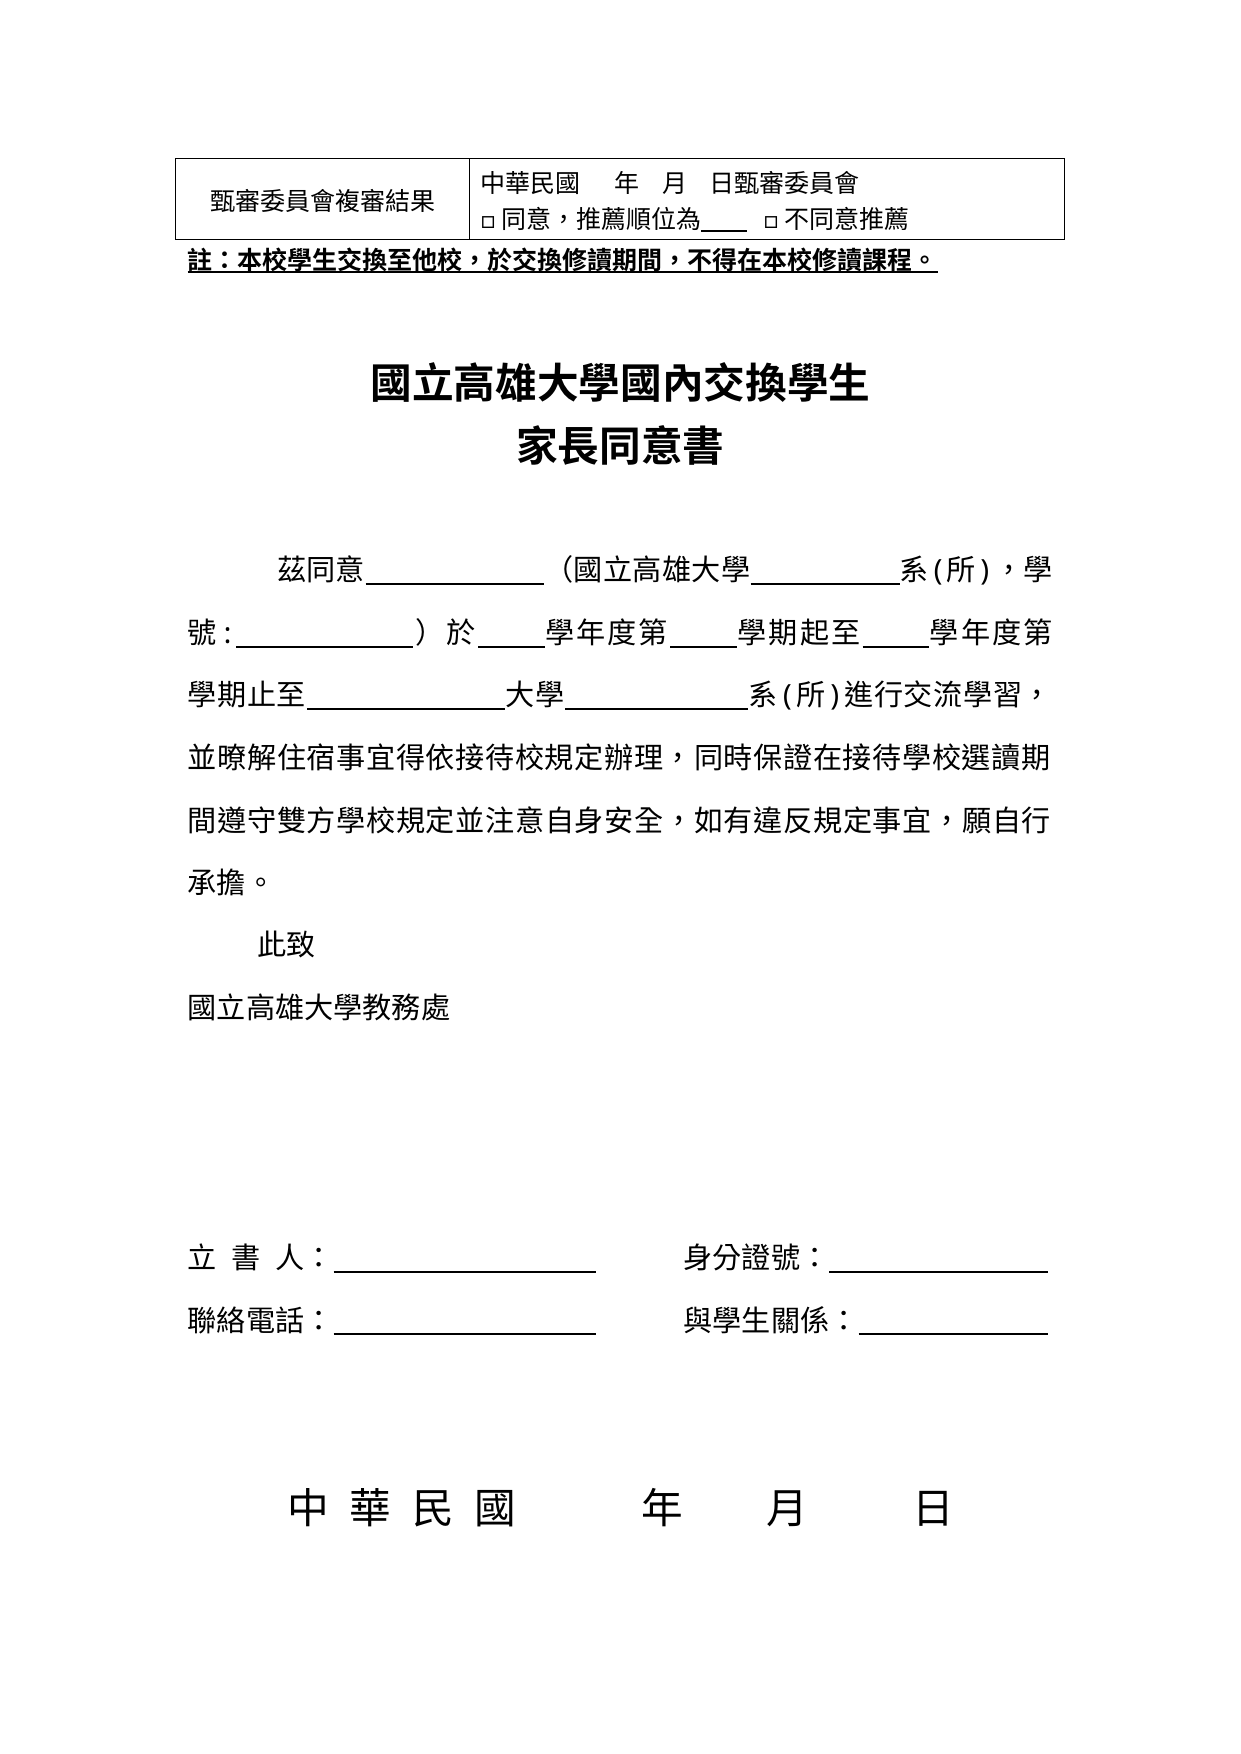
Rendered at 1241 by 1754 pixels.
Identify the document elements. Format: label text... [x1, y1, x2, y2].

text 立 書 人： 身分證號： [187, 1214, 1053, 1277]
text 中 華 民 國 年 月 日 [187, 1464, 1053, 1527]
text 茲同意 （國立高雄大學 系(所)，學號: ）於 學年度第 學期起至 學年度第 學期止至 大學 系(所)進行交流學習，並暸解住宿事宜得依接待校規定辦理，同時保證在接待學校選讀期間遵守雙方學校規定並注意自身安全，如有違反規定事宜，願自行承擔。 [187, 527, 1053, 902]
text 聯絡電話： 與學生關係： [187, 1277, 1053, 1339]
table_cell 中華民國 年 月 日甄審委員會 □ 同意，推薦順位為 □ 不同意推薦 [470, 159, 1064, 239]
text 國立高雄大學教務處 [187, 964, 1053, 1027]
text 家長同意書 [187, 402, 1053, 464]
text 國立高雄大學國內交換學生 [187, 339, 1053, 402]
text 此致 [187, 902, 1053, 964]
text 註：本校學生交換至他校，於交換修讀期間，不得在本校修讀課程。 [187, 240, 1053, 277]
table_cell 甄審委員會複審結果 [176, 159, 469, 239]
